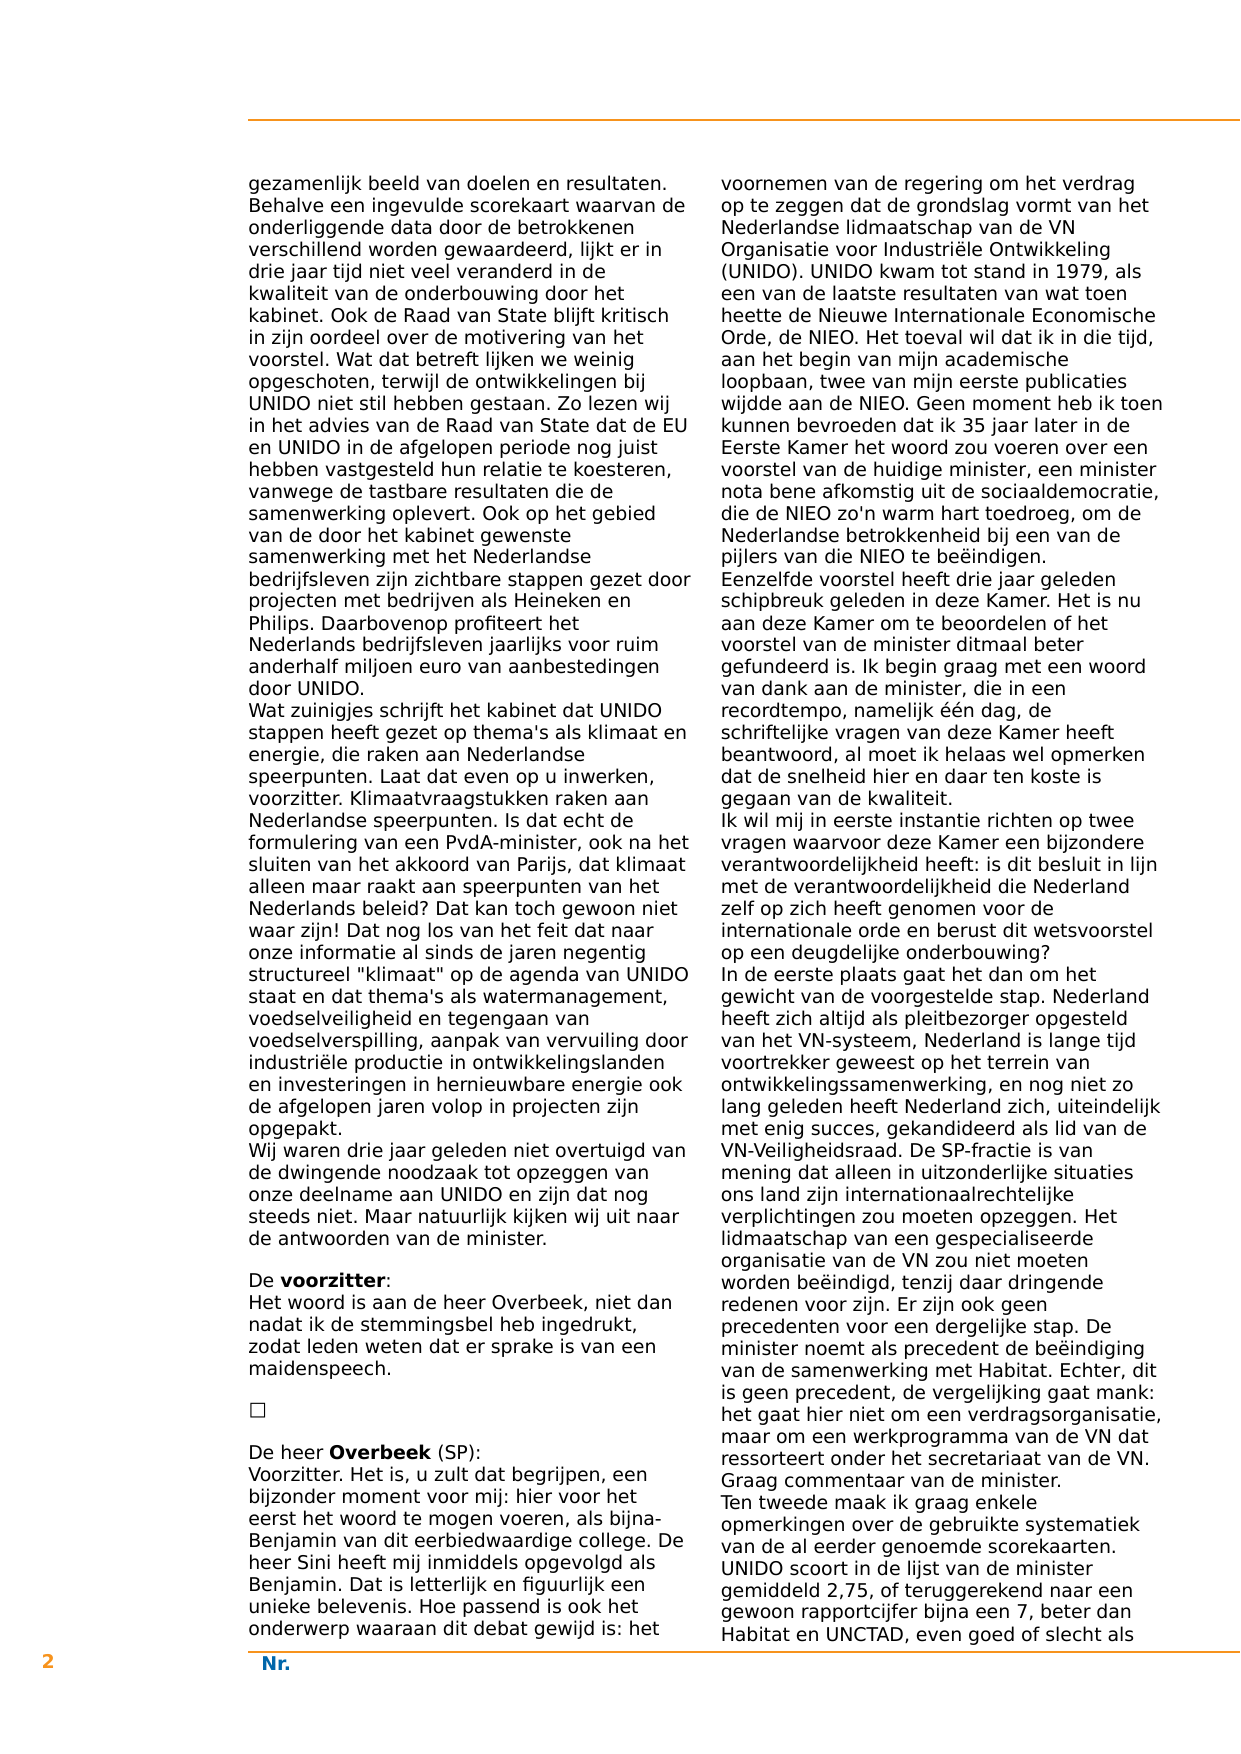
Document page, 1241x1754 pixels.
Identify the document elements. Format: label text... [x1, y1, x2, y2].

text gezamenlijk beeld van doelen en resultaten. Behalve een ingevulde scorekaart waarvan de onderliggende data door de betrokkenen verschillend worden gewaardeerd, lijkt er in drie jaar tijd niet veel veranderd in de kwaliteit van de onderbouwing door het kabinet. Ook de Raad van State blijft kritisch in zijn oordeel over de motivering van het voorstel. Wat dat betreft lijken we weinig opgeschoten, terwijl de ontwikkelingen bij UNIDO niet stil hebben gestaan. Zo lezen wij in het advies van de Raad van State dat de EU en UNIDO in de afgelopen periode nog juist hebben vastgesteld hun relatie te koesteren, vanwege de tastbare resultaten die de samenwerking oplevert. Ook op het gebied van de door het kabinet gewenste samenwerking met het Nederlandse bedrijfsleven zijn zichtbare stappen gezet door projecten met bedrijven als Heineken en Philips. Daarbovenop profiteert het Nederlands bedrijfsleven jaarlijks voor ruim anderhalf miljoen euro van aanbestedingen door UNIDO. [248, 173, 691, 700]
text De voorzitter: [248, 1270, 691, 1292]
text Het woord is aan de heer Overbeek, niet dan nadat ik de stemmingsbel heb ingedrukt, zodat leden weten dat er sprake is van een maidenspeech. [248, 1292, 691, 1380]
text voornemen van de regering om het verdrag op te zeggen dat de grondslag vormt van het Nederlandse lidmaatschap van de VN Organisatie voor Industriële Ontwikkeling (UNIDO). UNIDO kwam tot stand in 1979, als een van de laatste resultaten van wat toen heette de Nieuwe Internationale Economische Orde, de NIEO. Het toeval wil dat ik in die tijd, aan het begin van mijn academische loopbaan, twee van mijn eerste publicaties wijdde aan de NIEO. Geen moment heb ik toen kunnen bevroeden dat ik 35 jaar later in de Eerste Kamer het woord zou voeren over een voorstel van de huidige minister, een minister nota bene afkomstig uit de sociaaldemocratie, die de NIEO zo'n warm hart toedroeg, om de Nederlandse betrokkenheid bij een van de pijlers van die NIEO te beëindigen. [721, 173, 1163, 568]
text In de eerste plaats gaat het dan om het gewicht van de voorgestelde stap. Nederland heeft zich altijd als pleitbezorger opgesteld van het VN-systeem, Nederland is lange tijd voortrekker geweest op het terrein van ontwikkelingssamenwerking, en nog niet zo lang geleden heeft Nederland zich, uiteindelijk met enig succes, gekandideerd als lid van de VN-Veiligheidsraad. De SP-fractie is van mening dat alleen in uitzonderlijke situaties ons land zijn internationaalrechtelijke verplichtingen zou moeten opzeggen. Het lidmaatschap van een gespecialiseerde organisatie van de VN zou niet moeten worden beëindigd, tenzij daar dringende redenen voor zijn. Er zijn ook geen precedenten voor een dergelijke stap. De minister noemt als precedent de beëindiging van de samenwerking met Habitat. Echter, dit is geen precedent, de vergelijking gaat mank: het gaat hier niet om een verdragsorganisatie, maar om een werkprogramma van de VN dat ressorteert onder het secretariaat van de VN. Graag commentaar van de minister. [721, 964, 1163, 1492]
text Wij waren drie jaar geleden niet overtuigd van de dwingende noodzaak tot opzeggen van onze deelname aan UNIDO en zijn dat nog steeds niet. Maar natuurlijk kijken wij uit naar de antwoorden van de minister. [248, 1140, 691, 1250]
text ⬜ [248, 1400, 691, 1422]
text Ik wil mij in eerste instantie richten op twee vragen waarvoor deze Kamer een bijzondere verantwoordelijkheid heeft: is dit besluit in lijn met de verantwoordelijkheid die Nederland zelf op zich heeft genomen voor de internationale orde en berust dit wetsvoorstel op een deugdelijke onderbouwing? [721, 810, 1163, 964]
text De heer Overbeek (SP): [248, 1442, 691, 1464]
text Eenzelfde voorstel heeft drie jaar geleden schipbreuk geleden in deze Kamer. Het is nu aan deze Kamer om te beoordelen of het voorstel van de minister ditmaal beter gefundeerd is. Ik begin graag met een woord van dank aan de minister, die in een recordtempo, namelijk één dag, de schriftelijke vragen van deze Kamer heeft beantwoord, al moet ik helaas wel opmerken dat de snelheid hier en daar ten koste is gegaan van de kwaliteit. [721, 568, 1163, 810]
text Ten tweede maak ik graag enkele opmerkingen over de gebruikte systematiek van de al eerder genoemde scorekaarten. UNIDO scoort in de lijst van de minister gemiddeld 2,75, of teruggerekend naar een gewoon rapportcijfer bijna een 7, beter dan Habitat en UNCTAD, even goed of slecht als [721, 1492, 1163, 1645]
text Wat zuinigjes schrijft het kabinet dat UNIDO stappen heeft gezet op thema's als klimaat en energie, die raken aan Nederlandse speerpunten. Laat dat even op u inwerken, voorzitter. Klimaatvraagstukken raken aan Nederlandse speerpunten. Is dat echt de formulering van een PvdA-minister, ook na het sluiten van het akkoord van Parijs, dat klimaat alleen maar raakt aan speerpunten van het Nederlands beleid? Dat kan toch gewoon niet waar zijn! Dat nog los van het feit dat naar onze informatie al sinds de jaren negentig structureel "klimaat" op de agenda van UNIDO staat en dat thema's als watermanagement, voedselveiligheid en tegengaan van voedselverspilling, aanpak van vervuiling door industriële productie in ontwikkelingslanden en investeringen in hernieuwbare energie ook de afgelopen jaren volop in projecten zijn opgepakt. [248, 700, 691, 1140]
text Voorzitter. Het is, u zult dat begrijpen, een bijzonder moment voor mij: hier voor het eerst het woord te mogen voeren, als bijna-Benjamin van dit eerbiedwaardige college. De heer Sini heeft mij inmiddels opgevolgd als Benjamin. Dat is letterlijk en figuurlijk een unieke belevenis. Hoe passend is ook het onderwerp waaraan dit debat gewijd is: het [248, 1464, 691, 1639]
